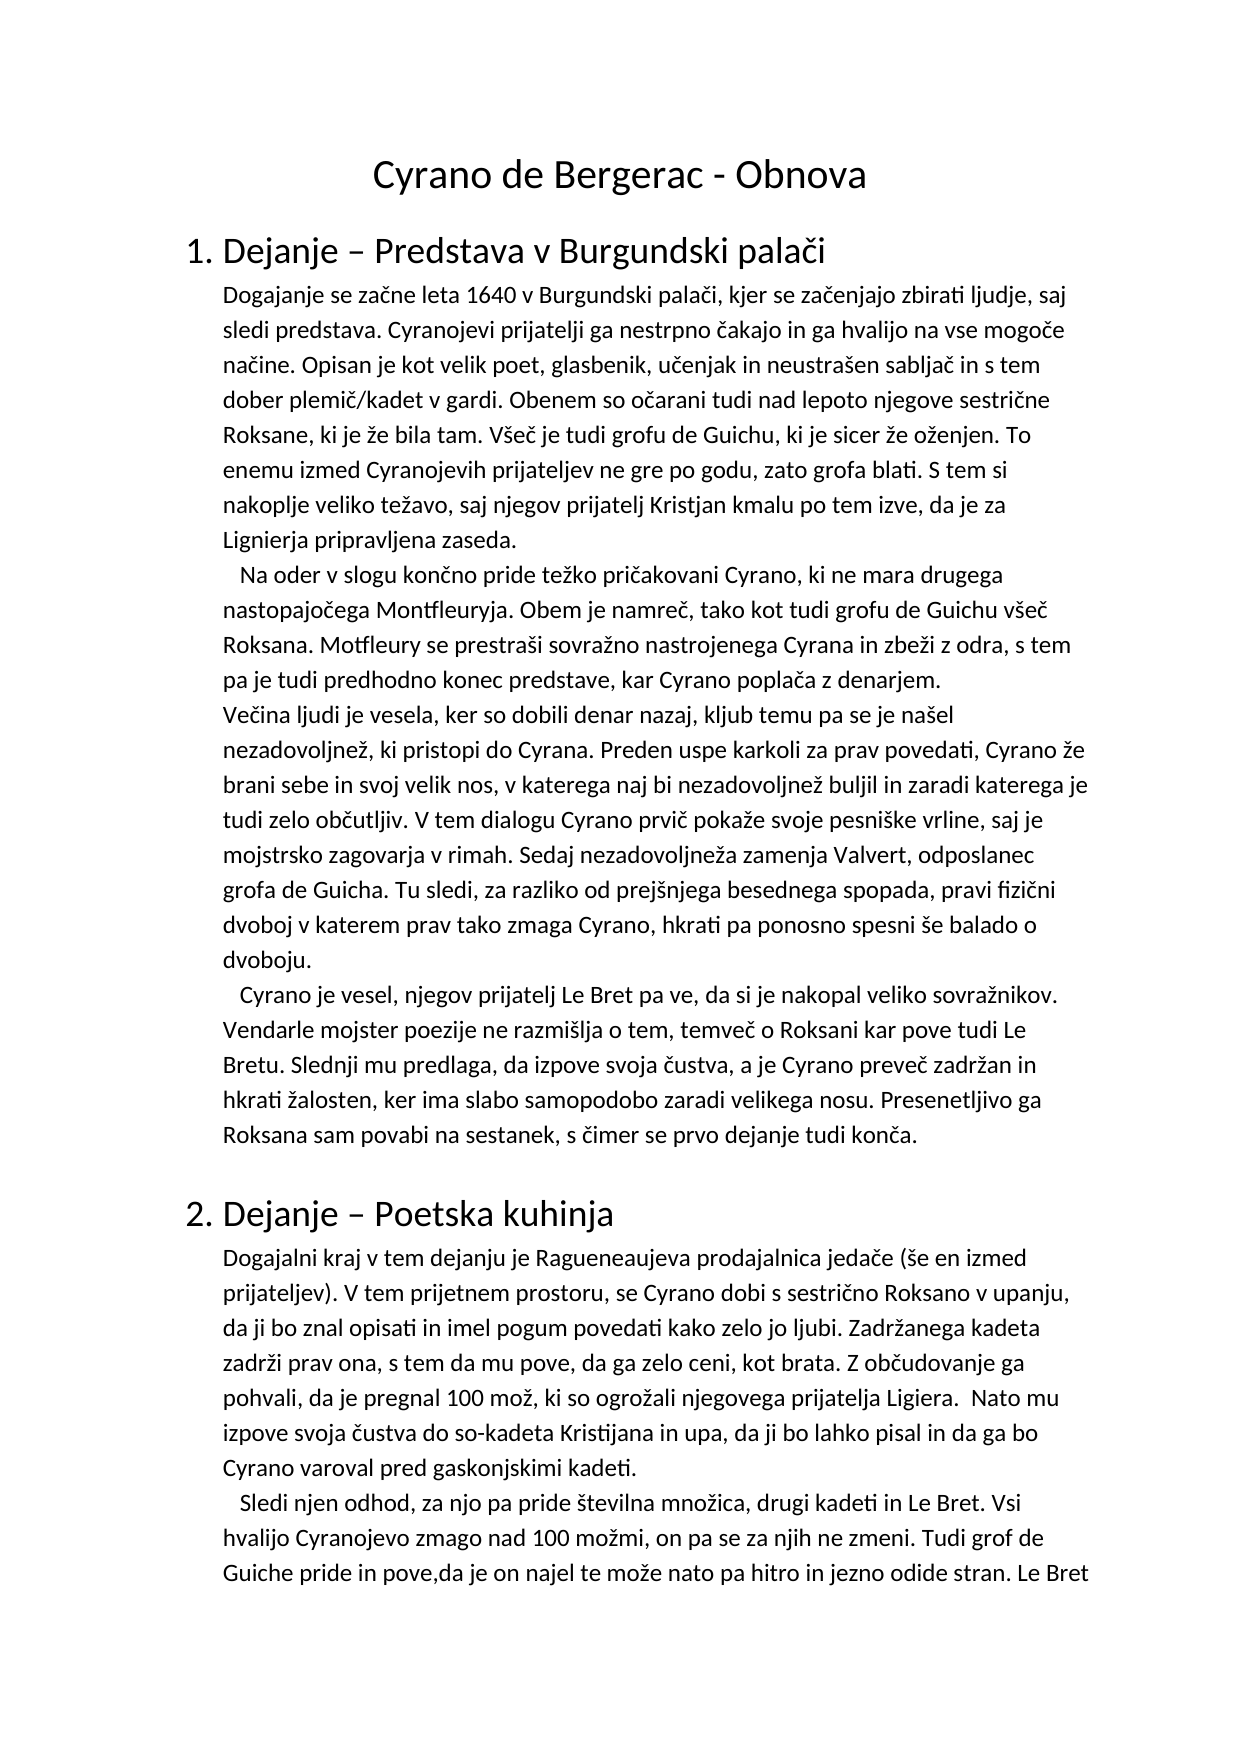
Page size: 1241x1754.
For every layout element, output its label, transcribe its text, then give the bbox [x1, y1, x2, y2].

list Dogajalni kraj v tem dejanju je Ragueneaujeva prodajalnica jedače (še en izmed prijateljev). V tem prijetnem prostoru, se Cyrano dobi s sestrično Roksano v upanju, da ji bo znal opisati in imel pogum povedati kako zelo jo ljubi. Zadržanega kadeta zadrži prav ona, s tem da mu pove, da ga zelo ceni, kot brata. Z občudovanje ga pohvali, da je pregnal 100 mož, ki so ogrožali njegovega prijatelja Ligiera. Nato mu izpove svoja čustva do so-kadeta Kristijana in upa, da ji bo lahko pisal in da ga bo Cyrano varoval pred gaskonjskimi kadeti. [223, 1242, 1093, 1483]
list Cyrano je vesel, njegov prijatelj Le Bret pa ve, da si je nakopal veliko sovražnikov. Vendarle mojster poezije ne razmišlja o tem, temveč o Roksani kar pove tudi Le Bretu. Slednji mu predlaga, da izpove svoja čustva, a je Cyrano preveč zadržan in hkrati žalosten, ker ima slabo samopodobo zaradi velikega nosu. Presenetljivo ga Roksana sam povabi na sestanek, s čimer se prvo dejanje tudi konča. [223, 979, 1093, 1150]
list Dejanje – Poetska kuhinja [185, 1189, 1093, 1235]
list Dogajanje se začne leta 1640 v Burgundski palači, kjer se začenjajo zbirati ljudje, saj sledi predstava. Cyranojevi prijatelji ga nestrpno čakajo in ga hvalijo na vse mogoče načine. Opisan je kot velik poet, glasbenik, učenjak in neustrašen sabljač in s tem dober plemič/kadet v gardi. Obenem so očarani tudi nad lepoto njegove sestrične Roksane, ki je že bila tam. Všeč je tudi grofu de Guichu, ki je sicer že oženjen. To enemu izmed Cyranojevih prijateljev ne gre po godu, zato grofa blati. S tem si nakoplje veliko težavo, saj njegov prijatelj Kristjan kmalu po tem izve, da je za Lignierja pripravljena zaseda. [223, 279, 1093, 555]
list Dejanje – Predstava v Burgundski palači [185, 227, 1093, 273]
text Cyrano de Bergerac - Obnova [148, 148, 1093, 198]
list Sledi njen odhod, za njo pa pride številna množica, drugi kadeti in Le Bret. Vsi hvalijo Cyranojevo zmago nad 100 možmi, on pa se za njih ne zmeni. Tudi grof de Guiche pride in pove,da je on najel te može nato pa hitro in jezno odide stran. Le Bret [223, 1487, 1093, 1588]
list Večina ljudi je vesela, ker so dobili denar nazaj, kljub temu pa se je našel nezadovoljnež, ki pristopi do Cyrana. Preden uspe karkoli za prav povedati, Cyrano že brani sebe in svoj velik nos, v katerega naj bi nezadovoljnež buljil in zaradi katerega je tudi zelo občutljiv. V tem dialogu Cyrano prvič pokaže svoje pesniške vrline, saj je mojstrsko zagovarja v rimah. Sedaj nezadovoljneža zamenja Valvert, odposlanec grofa de Guicha. Tu sledi, za razliko od prejšnjega besednega spopada, pravi fizični dvoboj v katerem prav tako zmaga Cyrano, hkrati pa ponosno spesni še balado o dvoboju. [223, 699, 1093, 975]
list Na oder v slogu končno pride težko pričakovani Cyrano, ki ne mara drugega nastopajočega Montfleuryja. Obem je namreč, tako kot tudi grofu de Guichu všeč Roksana. Motfleury se prestraši sovražno nastrojenega Cyrana in zbeži z odra, s tem pa je tudi predhodno konec predstave, kar Cyrano poplača z denarjem. [223, 559, 1093, 695]
